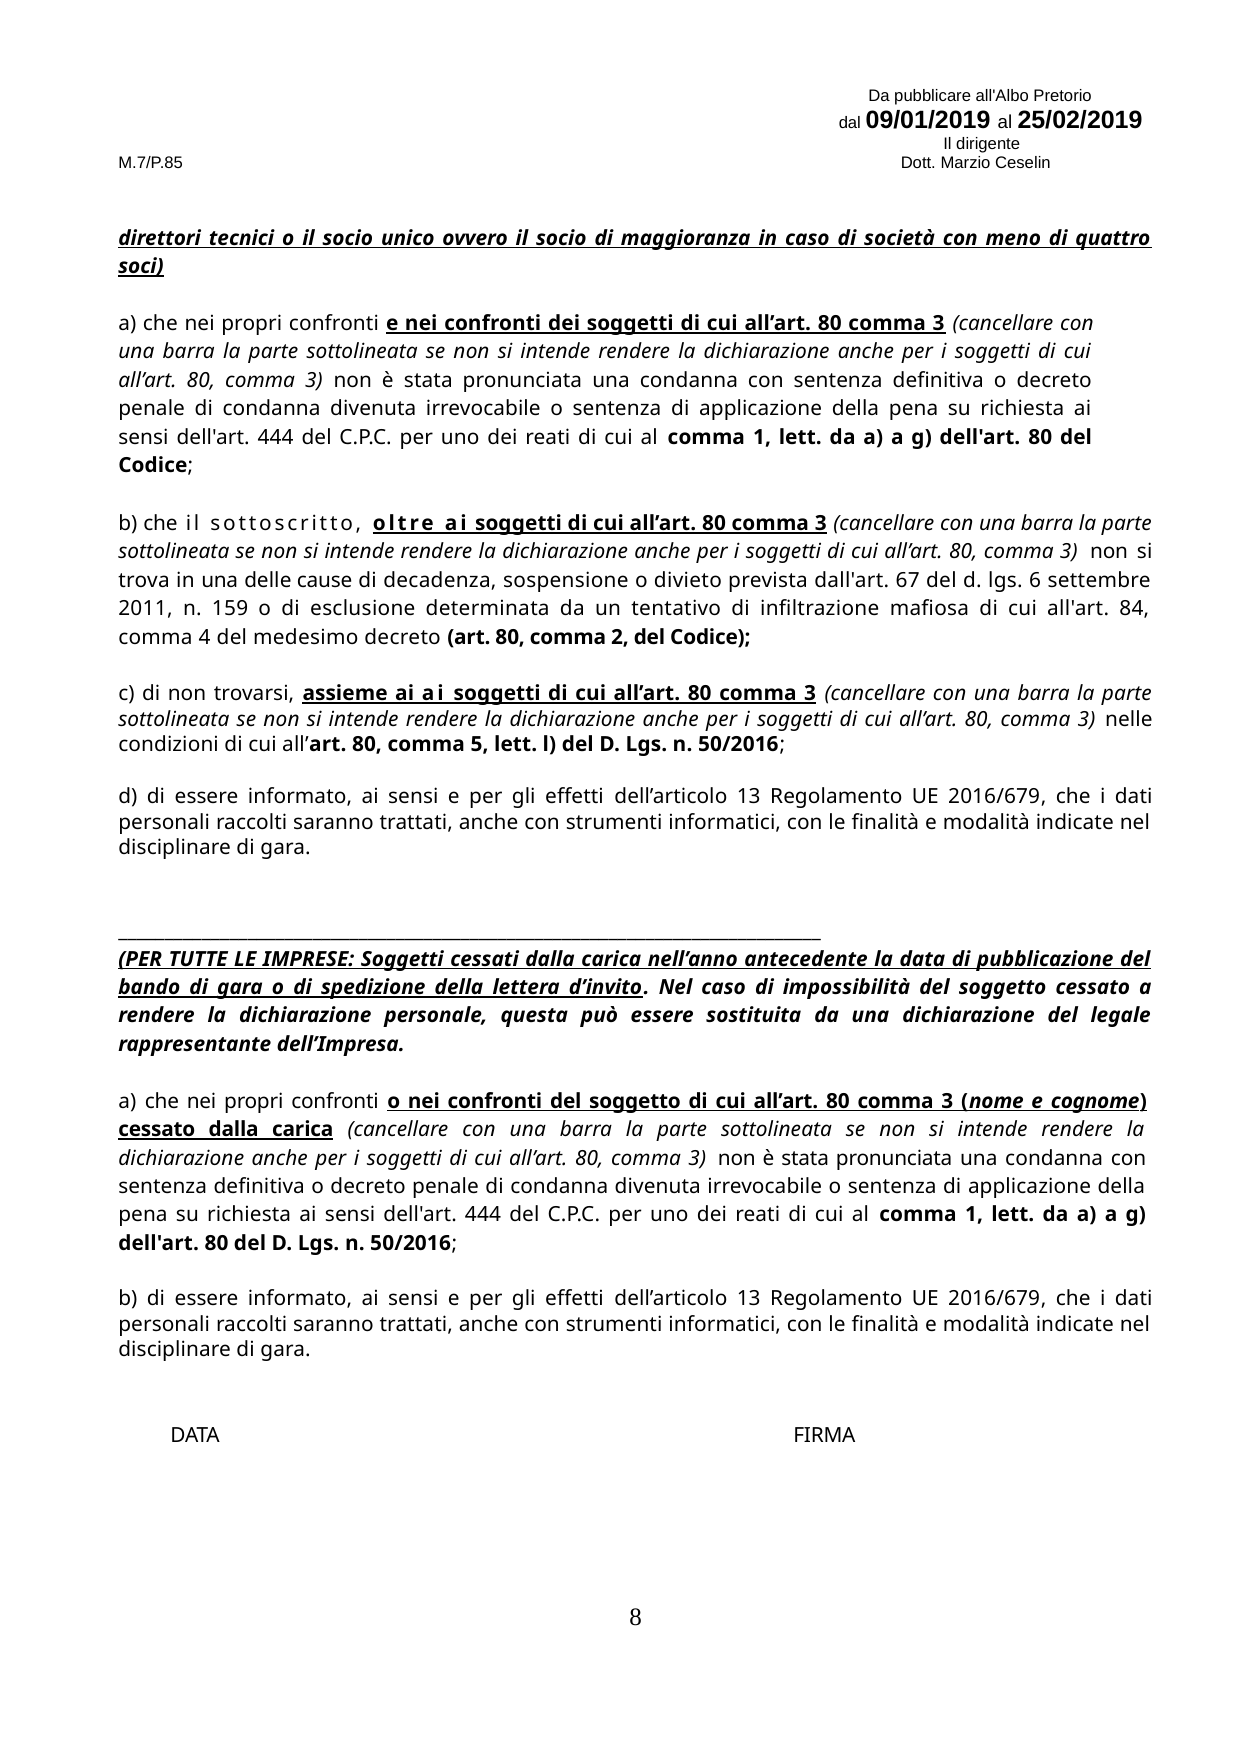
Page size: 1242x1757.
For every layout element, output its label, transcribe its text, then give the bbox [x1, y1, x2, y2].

text b) che il sottoscritto, oltre ai soggetti di cui all’art. 80 comma 3 (cancellare con una barra la parte sottolineata se non si intende rendere la dichiarazione anche per i soggetti di cui all’art. 80, comma 3) non si trova in una delle cause di decadenza, sospensione o divieto prevista dall'art. 67 del d. lgs. 6 settembre 2011, n. 159 o di esclusione determinata da un tentativo di infiltrazione mafiosa di cui all'art. 84, comma 4 del medesimo decreto (art. 80, comma 2, del Codice); [118, 508, 1152, 650]
text (PER TUTTE LE IMPRESE: Soggetti cessati dalla carica nell’anno antecedente la data di pubblicazione del bando di gara o di spedizione della lettera d’invito. Nel caso di impossibilità del soggetto cessato a rendere la dichiarazione personale, questa può essere sostituita da una dichiarazione del legale rappresentante dell’Impresa. [118, 944, 1152, 1057]
text soci) [118, 248, 1152, 280]
text DATA FIRMA [118, 1420, 1152, 1448]
list b) di essere informato, ai sensi e per gli effetti dell’articolo 13 Regolamento UE 2016/679, che i dati personali raccolti saranno trattati, anche con strumenti informatici, con le finalità e modalità indicate nel disciplinare di gara. [118, 1285, 1152, 1362]
list a) che nei propri confronti e nei confronti dei soggetti di cui all’art. 80 comma 3 (cancellare con una barra la parte sottolineata se non si intende rendere la dichiarazione anche per i soggetti di cui all’art. 80, comma 3) non è stata pronunciata una condanna con sentenza definitiva o decreto penale di condanna divenuta irrevocabile o sentenza di applicazione della pena su richiesta ai sensi dell'art. 444 del C.P.C. per uno dei reati di cui al comma 1, lett. da a) a g) dell'art. 80 del Codice; [118, 308, 1093, 479]
text ____________________________________________________________________________ [118, 915, 1152, 944]
text a) che nei propri confronti o nei confronti del soggetto di cui all’art. 80 comma 3 (nome e cognome) cessato dalla carica (cancellare con una barra la parte sottolineata se non si intende rendere la dichiarazione anche per i soggetti di cui all’art. 80, comma 3) non è stata pronunciata una condanna con sentenza definitiva o decreto penale di condanna divenuta irrevocabile o sentenza di applicazione della pena su richiesta ai sensi dell'art. 444 del C.P.C. per uno dei reati di cui al comma 1, lett. da a) a g) dell'art. 80 del D. Lgs. n. 50/2016; [118, 1086, 1147, 1256]
list d) di essere informato, ai sensi e per gli effetti dell’articolo 13 Regolamento UE 2016/679, che i dati personali raccolti saranno trattati, anche con strumenti informatici, con le finalità e modalità indicate nel disciplinare di gara. [118, 783, 1152, 860]
text direttori tecnici o il socio unico ovvero il socio di maggioranza in caso di società con meno di quattro [118, 223, 1152, 247]
text c) di non trovarsi, assieme ai ai soggetti di cui all’art. 80 comma 3 (cancellare con una barra la parte sottolineata se non si intende rendere la dichiarazione anche per i soggetti di cui all’art. 80, comma 3) nelle condizioni di cui all’art. 80, comma 5, lett. l) del D. Lgs. n. 50/2016; [118, 680, 1152, 757]
